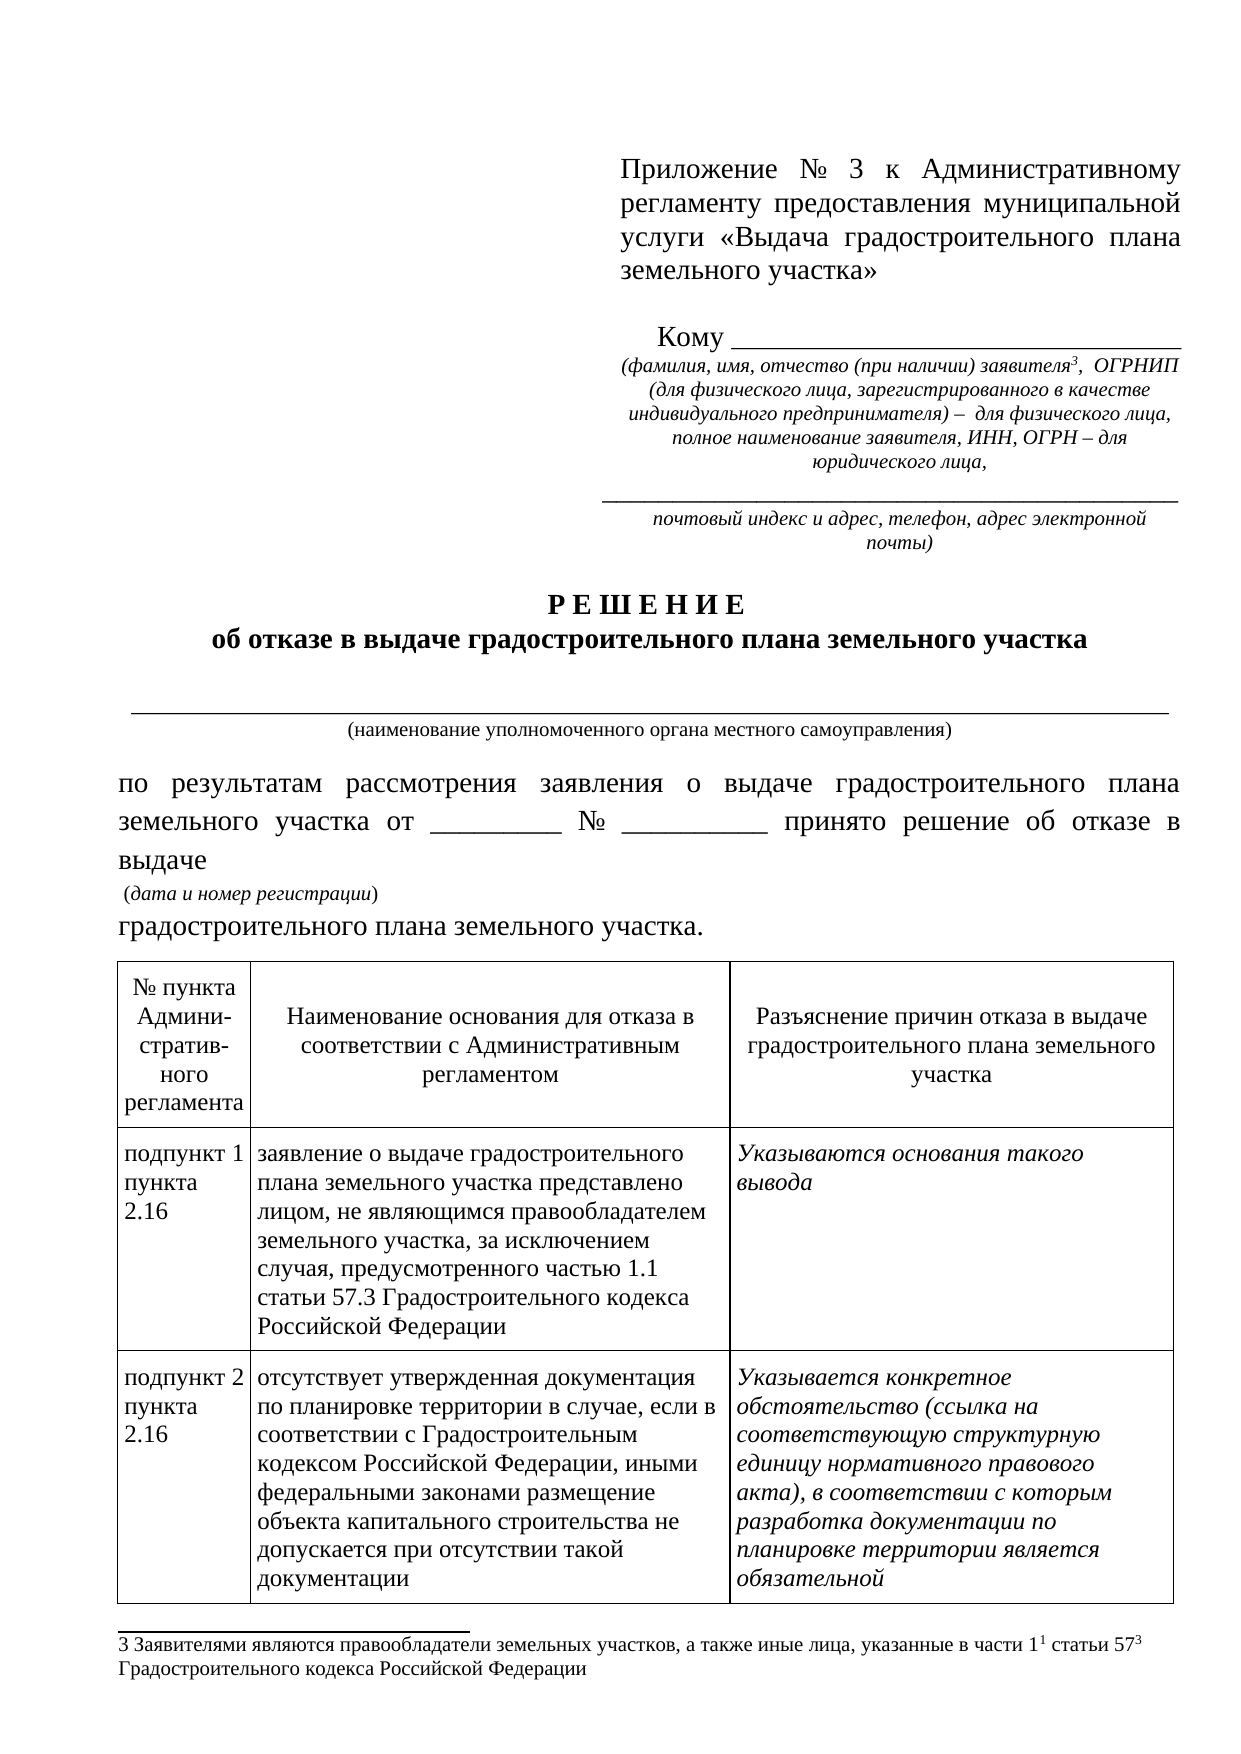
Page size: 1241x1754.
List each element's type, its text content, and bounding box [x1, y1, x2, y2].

text Приложение № 3 к Административному регламенту предоставления муниципальной услуги «Выдача градостроительного плана земельного участка» [620, 152, 1181, 286]
table_cell Указываются основания такого вывода [731, 1128, 1173, 1350]
table_cell заявление о выдаче градостроительного плана земельного участка представлено лицом, не являющимся правообладателем земельного участка, за исключением случая, предусмотренного частью 1.1 статьи 57.3 Градостроительного кодекса Российской Федерации [251, 1128, 729, 1350]
text Заявителями являются правообладатели земельных участков, а также иные лица, указанные в части 11 статьи 573 Градостроительного кодекса Российской Федерации [118, 1632, 1181, 1680]
table_cell подпункт 1 пункта 2.16 [118, 1128, 250, 1350]
text градостроительного плана земельного участка. [118, 908, 1181, 942]
table_header Разъяснение причин отказа в выдаче градостроительного плана земельного участка [731, 962, 1173, 1127]
text об отказе в выдаче градостроительного плана земельного участка [118, 621, 1181, 654]
table_cell Указывается конкретное обстоятельство (ссылка на соответствующую структурную единицу нормативного правового акта), в соответствии с которым разработка документации по планировке территории является обязательной [731, 1351, 1173, 1603]
text Кому ____________________________________ [118, 319, 1181, 353]
text _________________________________________ [118, 473, 1181, 506]
table_cell подпункт 2 пункта 2.16 [118, 1351, 250, 1603]
text (фамилия, имя, отчество (при наличии) заявителя, ОГРНИП (для физического лица, зарегистрированного в качестве индивидуального предпринимателя) – для физического лица, полное наименование заявителя, ИНН, ОГРН – для юридического лица, [620, 353, 1181, 473]
text по результатам рассмотрения заявления о выдаче градостроительного плана земельного участка от _________ № __________ принято решение об отказе в выдаче [118, 765, 1181, 875]
table_cell отсутствует утвержденная документация по планировке территории в случае, если в соответствии с Градостроительным кодексом Российской Федерации, иными федеральными законами размещение объекта капитального строительства не допускается при отсутствии такой документации [251, 1351, 729, 1603]
table_header № пункта Админи-стратив-ного регламента [118, 962, 250, 1127]
text (дата и номер регистрации) [118, 880, 1181, 904]
text почтовый индекс и адрес, телефон, адрес электронной почты) [620, 506, 1181, 554]
text ___________________________________________________________________________________ (наименование уполномоченного органа местного самоуправления) [118, 688, 1181, 741]
table_header Наименование основания для отказа в соответствии с Административным регламентом [251, 962, 729, 1127]
text Р Е Ш Е Н И Е [118, 587, 1181, 621]
